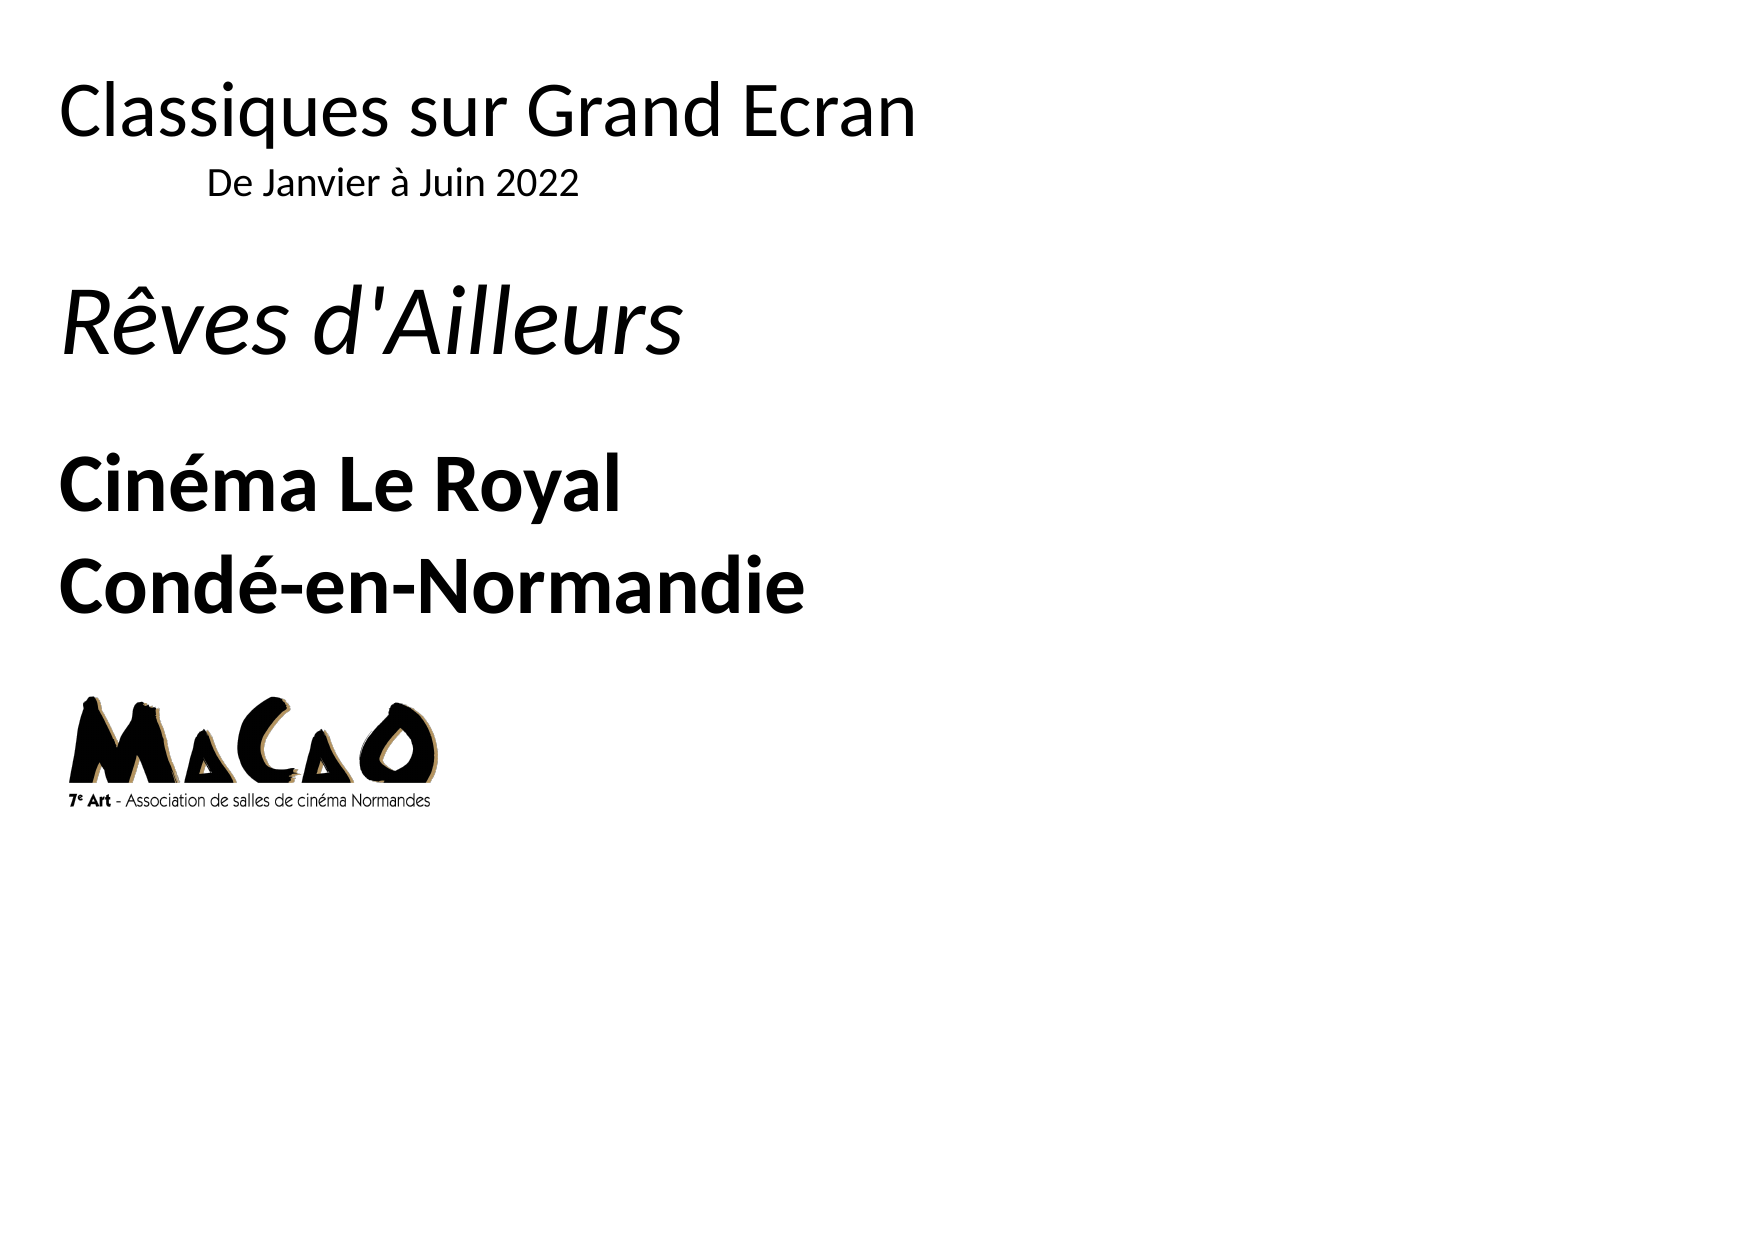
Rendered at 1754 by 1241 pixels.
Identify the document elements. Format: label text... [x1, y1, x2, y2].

text Classiques sur Grand Ecran [59, 59, 1695, 156]
text Condé-en-Normandie [59, 532, 1695, 634]
text Rêves d'Ailleurs [59, 257, 1695, 379]
picture [59, 684, 450, 817]
text Cinéma Le Royal [59, 430, 1695, 532]
text De Janvier à Juin 2022 [59, 156, 1695, 207]
